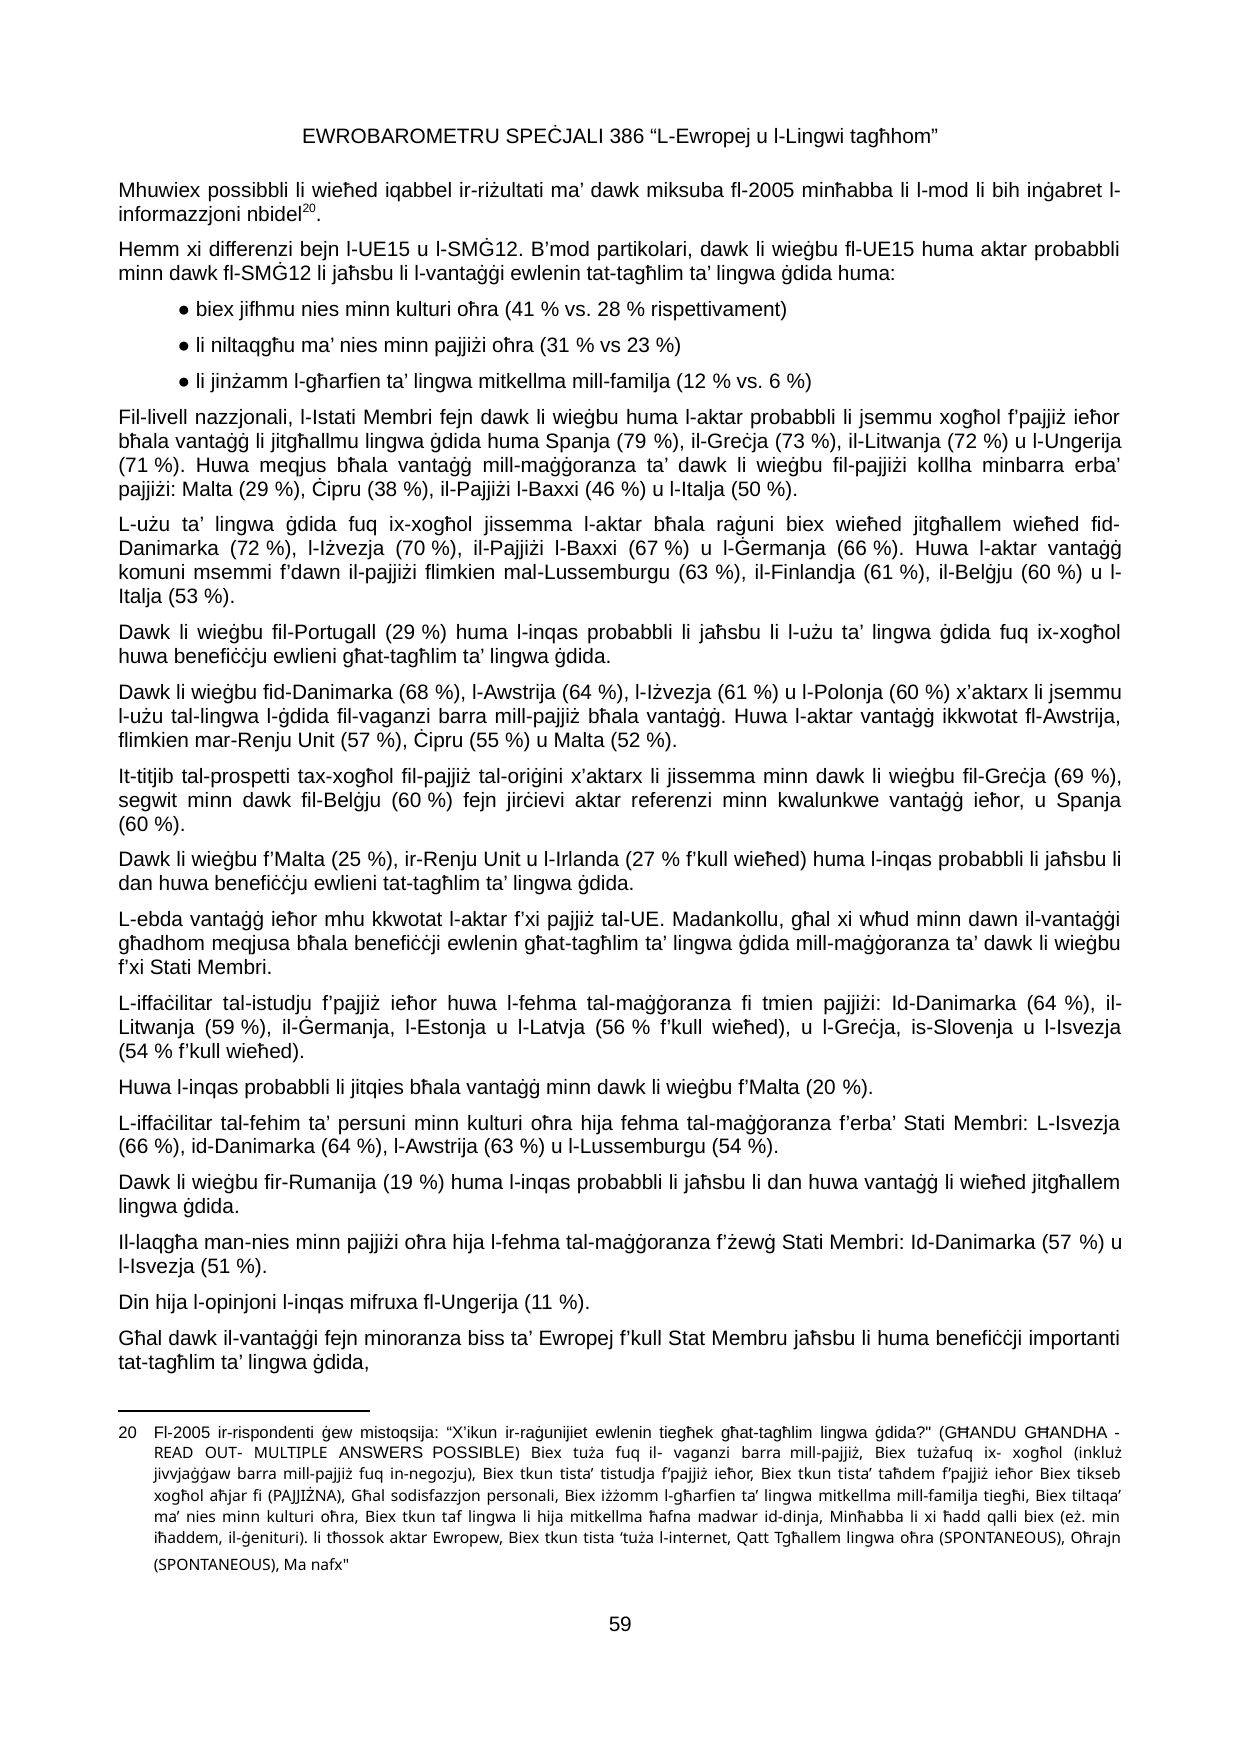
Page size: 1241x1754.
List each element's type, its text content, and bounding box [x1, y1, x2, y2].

text It-titjib tal-prospetti tax-xogħol fil-pajjiż tal-oriġini x’aktarx li jissemma minn dawk li wieġbu fil-Greċja (69 %), segwit minn dawk fil-Belġju (60 %) fejn jirċievi aktar referenzi minn kwalunkwe vantaġġ ieħor, u Spanja (60 %). [118, 763, 1122, 835]
text L-iffaċilitar tal-istudju f’pajjiż ieħor huwa l-fehma tal-maġġoranza fi tmien pajjiżi: Id-Danimarka (64 %), il-Litwanja (59 %), il-Ġermanja, l-Estonja u l-Latvja (56 % f’kull wieħed), u l-Greċja, is-Slovenja u l-Isvezja (54 % f’kull wieħed). [118, 991, 1122, 1063]
text Dawk li wieġbu fid-Danimarka (68 %), l-Awstrija (64 %), l-Iżvezja (61 %) u l-Polonja (60 %) x’aktarx li jsemmu l-użu tal-lingwa l-ġdida fil-vaganzi barra mill-pajjiż bħala vantaġġ. Huwa l-aktar vantaġġ ikkwotat fl-Awstrija, flimkien mar-Renju Unit (57 %), Ċipru (55 %) u Malta (52 %). [118, 680, 1122, 752]
text Mhuwiex possibbli li wieħed iqabbel ir-riżultati ma’ dawk miksuba fl-2005 minħabba li l-mod li bih inġabret l-informazzjoni nbidel. [118, 177, 1122, 225]
text Fil-livell nazzjonali, l-Istati Membri fejn dawk li wieġbu huma l-aktar probabbli li jsemmu xogħol f’pajjiż ieħor bħala vantaġġ li jitgħallmu lingwa ġdida huma Spanja (79 %), il-Greċja (73 %), il-Litwanja (72 %) u l-Ungerija (71 %). Huwa meqjus bħala vantaġġ mill-maġġoranza ta’ dawk li wieġbu fil-pajjiżi kollha minbarra erba’ pajjiżi: Malta (29 %), Ċipru (38 %), il-Pajjiżi l-Baxxi (46 %) u l-Italja (50 %). [118, 404, 1122, 500]
text L-użu ta’ lingwa ġdida fuq ix-xogħol jissemma l-aktar bħala raġuni biex wieħed jitgħallem wieħed fid-Danimarka (72 %), l-Iżvezja (70 %), il-Pajjiżi l-Baxxi (67 %) u l-Ġermanja (66 %). Huwa l-aktar vantaġġ komuni msemmi f’dawn il-pajjiżi flimkien mal-Lussemburgu (63 %), il-Finlandja (61 %), il-Belġju (60 %) u l-Italja (53 %). [118, 512, 1122, 608]
text L-iffaċilitar tal-fehim ta’ persuni minn kulturi oħra hija fehma tal-maġġoranza f’erba’ Stati Membri: L-Isvezja (66 %), id-Danimarka (64 %), l-Awstrija (63 %) u l-Lussemburgu (54 %). [118, 1110, 1122, 1158]
text Għal dawk il-vantaġġi fejn minoranza biss ta’ Ewropej f’kull Stat Membru jaħsbu li huma benefiċċji importanti tat-tagħlim ta’ lingwa ġdida, [118, 1326, 1122, 1373]
text Din hija l-opinjoni l-inqas mifruxa fl-Ungerija (11 %). [118, 1290, 1122, 1314]
text ● li jinżamm l-għarfien ta’ lingwa mitkellma mill-familja (12 % vs. 6 %) [177, 369, 1122, 393]
text ● li niltaqgħu ma’ nies minn pajjiżi oħra (31 % vs 23 %) [177, 333, 1122, 357]
text Fl-2005 ir-rispondenti ġew mistoqsija: “X’ikun ir-raġunijiet ewlenin tiegħek għat-tagħlim lingwa ġdida?" (GĦANDU GĦANDHA - READ OUT- MULTIPLE ANSWERS POSSIBLE) Biex tuża fuq il- vaganzi barra mill-pajjiż, Biex tużafuq ix- xogħol (inkluż jivvjaġġaw barra mill-pajjiż fuq in-negozju), Biex tkun tista’ tistudja f’pajjiż ieħor, Biex tkun tista’ taħdem f’pajjiż ieħor Biex tikseb xogħol aħjar fi (PAJJIŻNA), Għal sodisfazzjon personali, Biex iżżomm l-għarfien ta’ lingwa mitkellma mill-familja tiegħi, Biex tiltaqa’ ma’ nies minn kulturi oħra, Biex tkun taf lingwa li hija mitkellma ħafna madwar id-dinja, Minħabba li xi ħadd qalli biex (eż. min iħaddem, il-ġenituri). li tħossok aktar Ewropew, Biex tkun tista ‘tuża l-internet, Qatt Tgħallem lingwa oħra (SPONTANEOUS), Oħrajn (SPONTANEOUS), Ma nafx" [118, 1423, 1122, 1576]
text L-ebda vantaġġ ieħor mhu kkwotat l-aktar f’xi pajjiż tal-UE. Madankollu, għal xi wħud minn dawn il-vantaġġi għadhom meqjusa bħala benefiċċji ewlenin għat-tagħlim ta’ lingwa ġdida mill-maġġoranza ta’ dawk li wieġbu f’xi Stati Membri. [118, 907, 1122, 979]
text Hemm xi differenzi bejn l-UE15 u l-SMĠ12. B’mod partikolari, dawk li wieġbu fl-UE15 huma aktar probabbli minn dawk fl-SMĠ12 li jaħsbu li l-vantaġġi ewlenin tat-tagħlim ta’ lingwa ġdida huma: [118, 237, 1122, 285]
text Huwa l-inqas probabbli li jitqies bħala vantaġġ minn dawk li wieġbu f’Malta (20 %). [118, 1074, 1122, 1098]
text Dawk li wieġbu f’Malta (25 %), ir-Renju Unit u l-Irlanda (27 % f’kull wieħed) huma l-inqas probabbli li jaħsbu li dan huwa benefiċċju ewlieni tat-tagħlim ta’ lingwa ġdida. [118, 847, 1122, 895]
text Dawk li wieġbu fil-Portugall (29 %) huma l-inqas probabbli li jaħsbu li l-użu ta’ lingwa ġdida fuq ix-xogħol huwa benefiċċju ewlieni għat-tagħlim ta’ lingwa ġdida. [118, 620, 1122, 668]
text ● biex jifhmu nies minn kulturi oħra (41 % vs. 28 % rispettivament) [177, 297, 1122, 321]
text Dawk li wieġbu fir-Rumanija (19 %) huma l-inqas probabbli li jaħsbu li dan huwa vantaġġ li wieħed jitgħallem lingwa ġdida. [118, 1170, 1122, 1218]
text Il-laqgħa man-nies minn pajjiżi oħra hija l-fehma tal-maġġoranza f’żewġ Stati Membri: Id-Danimarka (57 %) u l-Isvezja (51 %). [118, 1230, 1122, 1278]
